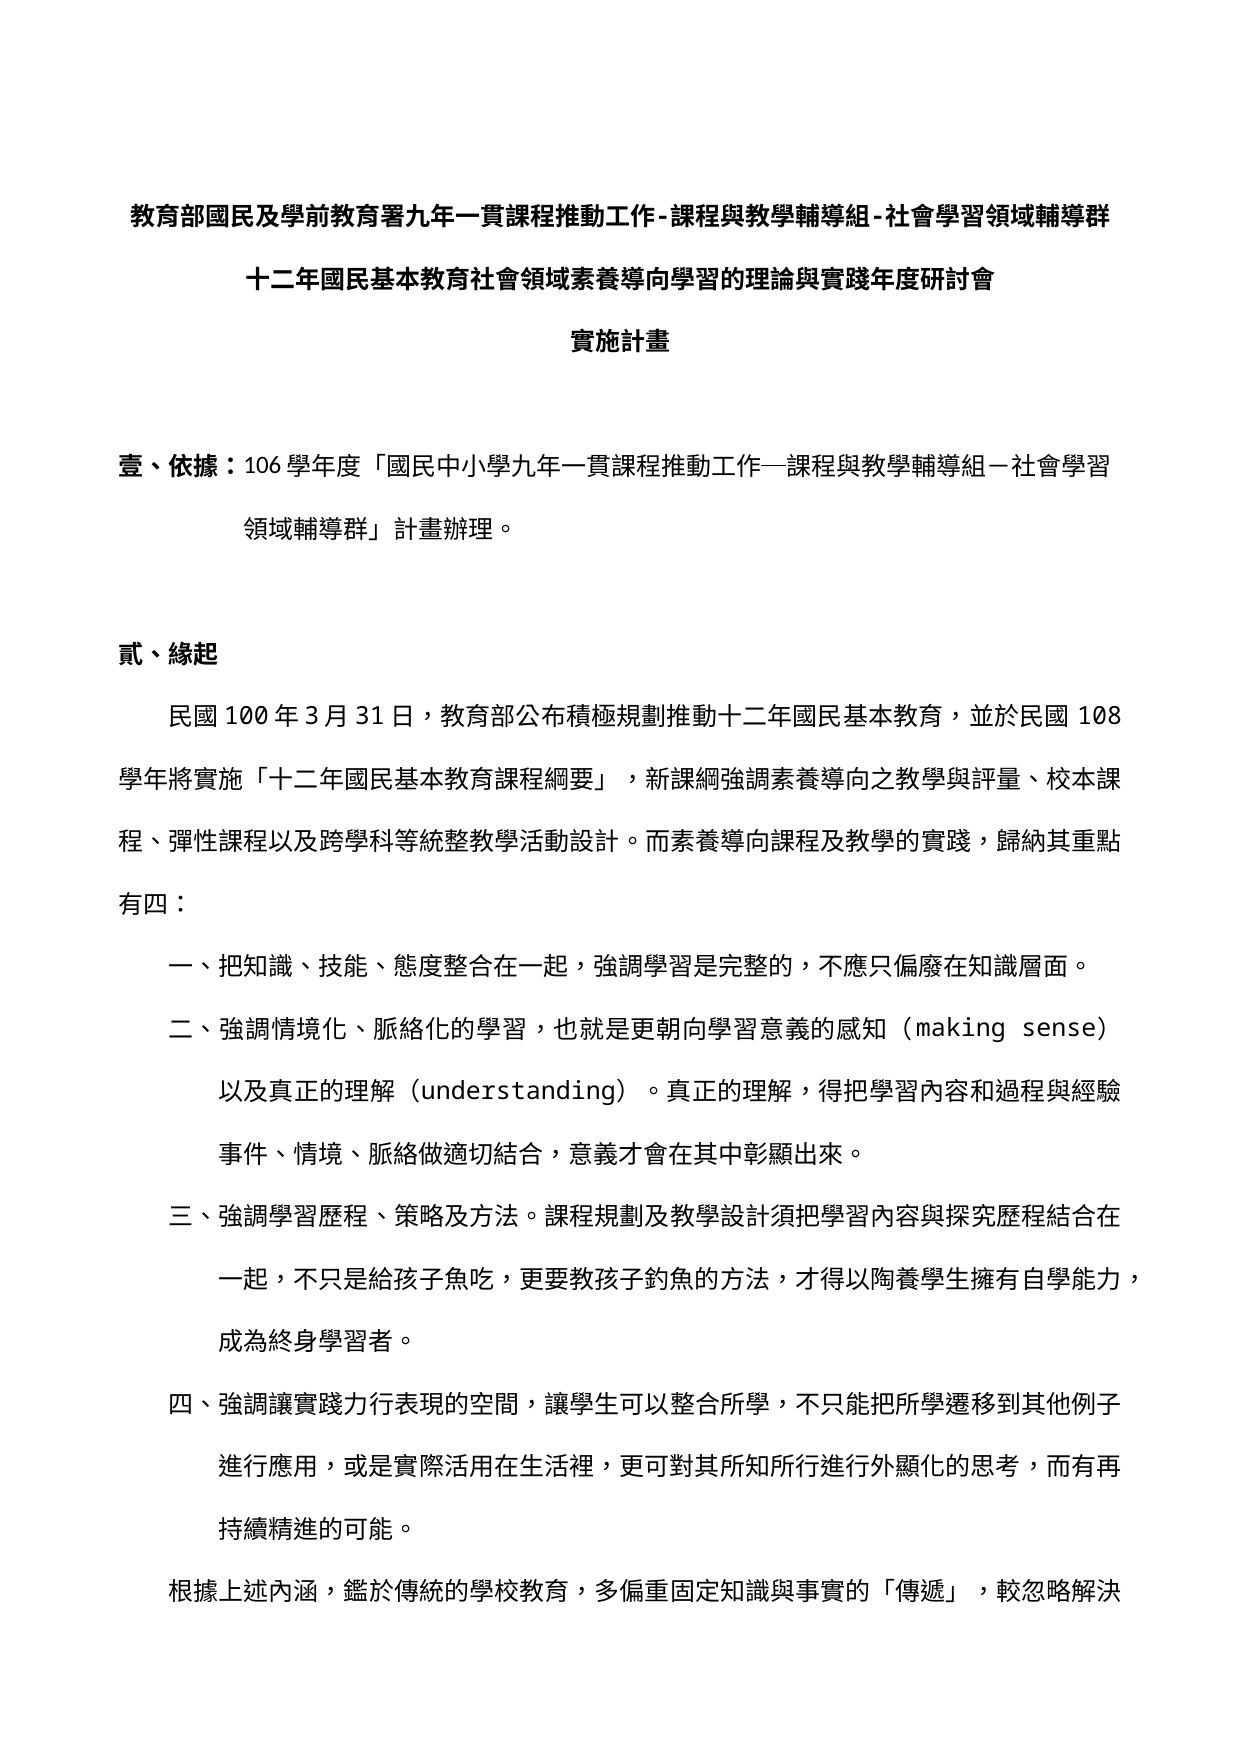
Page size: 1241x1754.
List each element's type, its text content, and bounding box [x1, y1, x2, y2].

text 四、強調讓實踐力行表現的空間，讓學生可以整合所學，不只能把所學遷移到其他例子進行應用，或是實際活用在生活裡，更可對其所知所行進行外顯化的思考，而有再持續精進的可能。 [168, 1361, 1122, 1548]
text 一、把知識、技能、態度整合在一起，強調學習是完整的，不應只偏廢在知識層面。 [118, 923, 1122, 986]
text 貳、緣起 [118, 611, 1122, 673]
text 三、強調學習歷程、策略及方法。課程規劃及教學設計須把學習內容與探究歷程結合在一起，不只是給孩子魚吃，更要教孩子釣魚的方法，才得以陶養學生擁有自學能力，成為終身學習者。 [168, 1173, 1122, 1361]
text 十二年國民基本教育社會領域素養導向學習的理論與實踐年度研討會 [118, 236, 1122, 298]
text 壹、依據：106學年度「國民中小學九年一貫課程推動工作─課程與教學輔導組－社會學習領域輔導群」計畫辦理。 [118, 423, 1122, 548]
text 民國100年3月31日，教育部公布積極規劃推動十二年國民基本教育，並於民國108學年將實施「十二年國民基本教育課程綱要」，新課綱強調素養導向之教學與評量、校本課程、彈性課程以及跨學科等統整教學活動設計。而素養導向課程及教學的實踐，歸納其重點有四： [118, 673, 1122, 923]
text 實施計畫 [118, 298, 1122, 361]
text 根據上述內涵，鑑於傳統的學校教育，多偏重固定知識與事實的「傳遞」，較忽略解決問題和創造思考能力的「開創」。處在知識爆炸、變遷急遽的現代社會，各種新知識、新觀念以驚人的速度推陳出新，原有的物質環境、生活形態、價值觀念等也不斷被改革、被取代，教育的「開創」功能已愈形重要。因此，如何讓學生學習面對未來社會的衝擊、把握解決問題和創新思考的方法，成為教育學者關注的重要課題，而「學習如何學習」、「重視學習過程」、「學習者為中心」的新思維，已成為學校課程與教學方法革新的方向。 [118, 1548, 1122, 1611]
text 二、強調情境化、脈絡化的學習，也就是更朝向學習意義的感知（making sense）以及真正的理解（understanding）。真正的理解，得把學習內容和過程與經驗、事件、情境、脈絡做適切結合，意義才會在其中彰顯出來。 [168, 986, 1122, 1173]
text 教育部國民及學前教育署九年一貫課程推動工作-課程與教學輔導組-社會學習領域輔導群 [118, 173, 1122, 236]
